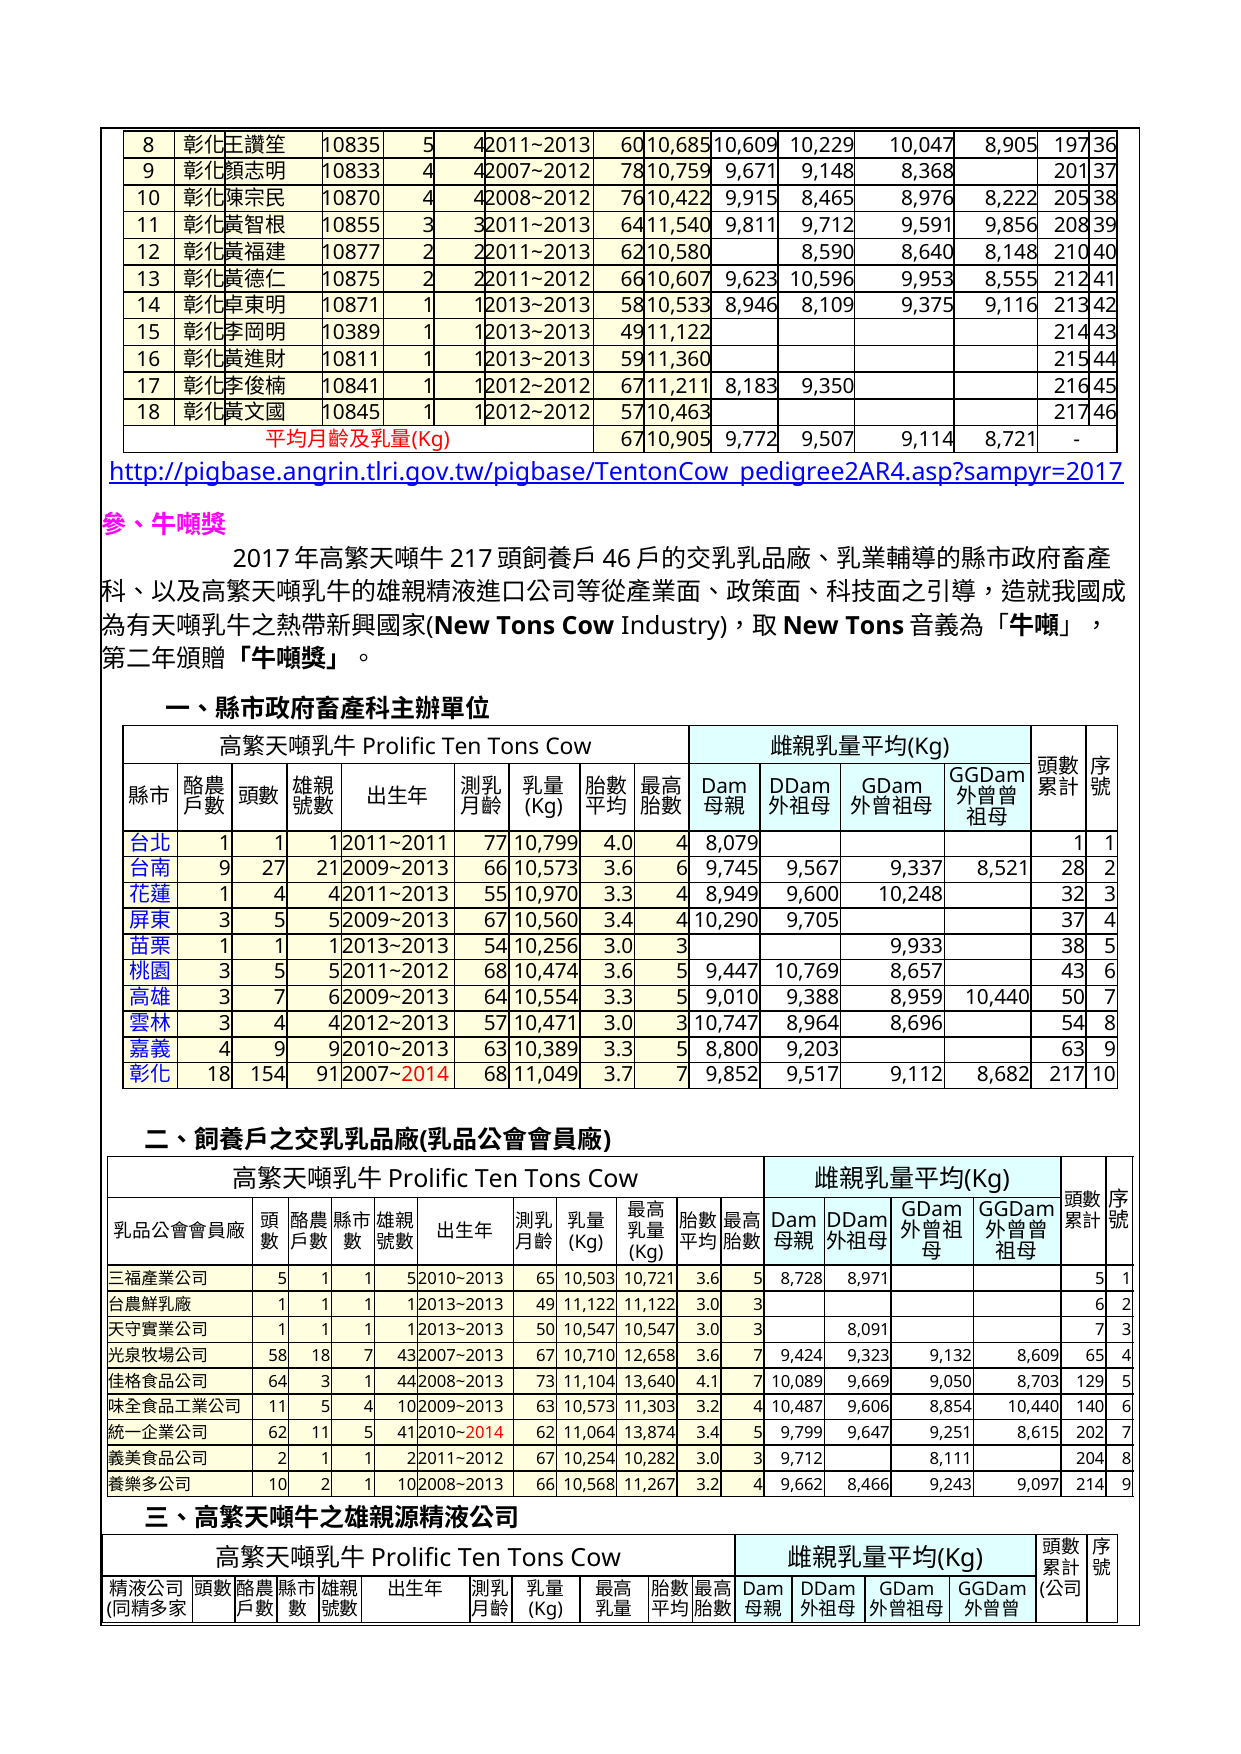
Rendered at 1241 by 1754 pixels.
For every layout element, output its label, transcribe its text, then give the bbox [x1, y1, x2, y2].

table_cell 5 [384, 132, 433, 157]
table_cell 9,112 [841, 1063, 944, 1087]
table_cell 5 [375, 1266, 417, 1290]
table_cell 18 [124, 400, 174, 425]
table_cell 2013~2013 [342, 935, 454, 959]
table_cell 77 [455, 832, 508, 856]
table_cell 66 [594, 266, 643, 291]
table_cell [945, 909, 1030, 933]
table_cell 58 [253, 1343, 288, 1367]
table_cell 140 [1062, 1395, 1105, 1418]
table_cell 64 [455, 986, 508, 1010]
table_header 序 號 [1087, 726, 1117, 830]
table_cell 13,874 [617, 1420, 676, 1444]
table_cell 10,580 [645, 239, 710, 264]
table_cell 出生年 [342, 764, 454, 830]
table_cell 台農鮮乳廠 [108, 1292, 252, 1316]
table_cell 1 [289, 1266, 331, 1290]
table_cell 10835 [323, 132, 383, 157]
table_cell 1 [332, 1266, 374, 1290]
table_cell 32 [1032, 883, 1085, 907]
table_cell 10,747 [690, 1012, 759, 1036]
table_cell 6 [1062, 1292, 1105, 1316]
table_cell 3.6 [581, 857, 634, 882]
table_cell 9,606 [825, 1395, 890, 1418]
table_cell 11,104 [557, 1369, 616, 1393]
table_cell 2010~2013 [342, 1038, 454, 1062]
table_cell [825, 1292, 890, 1316]
table_cell 50 [1032, 986, 1085, 1010]
table_cell [945, 883, 1030, 907]
table_cell 9,712 [765, 1446, 824, 1470]
table_cell 10833 [323, 159, 383, 184]
table_cell 7 [332, 1343, 374, 1367]
table_cell 66 [514, 1472, 556, 1496]
table_cell 9 [178, 857, 231, 882]
table_cell 雄親 號數 [288, 764, 341, 830]
table_cell 3.0 [678, 1317, 720, 1341]
table_cell 9,243 [892, 1472, 973, 1496]
table_cell 10,609 [712, 132, 777, 157]
table_cell 彰化 [175, 346, 224, 371]
table_cell 酪農 戶數 [289, 1198, 331, 1264]
table_cell 40 [1090, 239, 1116, 264]
table_cell 65 [1062, 1343, 1105, 1367]
table_cell 18 [289, 1343, 331, 1367]
table_cell 5 [635, 986, 688, 1010]
table_cell 11 [124, 212, 174, 237]
table_cell 8,091 [825, 1317, 890, 1341]
table_cell 41 [1090, 266, 1116, 291]
table_cell 1 [332, 1369, 374, 1393]
table_cell [712, 239, 777, 264]
table_cell 1 [332, 1292, 374, 1316]
table_cell 最高 胎數 [693, 1577, 734, 1621]
table_cell 65 [514, 1266, 556, 1290]
table_cell 2 [1087, 857, 1117, 882]
table_cell [945, 1012, 1030, 1036]
table_cell 7 [233, 986, 286, 1010]
table_cell 3 [289, 1369, 331, 1393]
table_cell 9,745 [690, 857, 759, 882]
table_cell DDam 外祖母 [761, 764, 840, 830]
table_cell 苗栗 [124, 935, 177, 959]
table_cell 測乳 月齡 [514, 1198, 556, 1264]
table_cell 3.3 [581, 883, 634, 907]
table_cell 縣市 數 [332, 1198, 374, 1264]
table_cell 10,422 [645, 186, 710, 211]
table_cell 8,222 [955, 186, 1037, 211]
table_cell 8,800 [690, 1038, 759, 1062]
table_cell [974, 1266, 1060, 1290]
table_cell 彰化 [175, 400, 224, 425]
table_cell [955, 400, 1037, 425]
table_cell 10,389 [510, 1038, 579, 1062]
table_cell 1 [1087, 832, 1117, 856]
table_cell 5 [635, 960, 688, 984]
table_cell 1 [435, 293, 484, 318]
table_cell 8,183 [712, 373, 777, 398]
table_cell 9,799 [765, 1420, 824, 1444]
table_cell 10,282 [617, 1446, 676, 1470]
table_cell 8,590 [779, 239, 854, 264]
table_cell 10,547 [617, 1317, 676, 1341]
table_cell 乳量 (Kg) [557, 1198, 616, 1264]
table_cell 2008~2013 [418, 1472, 513, 1496]
table_cell 9,600 [761, 883, 840, 907]
table_cell 9,337 [841, 857, 944, 882]
table_cell 9,097 [974, 1472, 1060, 1496]
table_cell 1 [384, 293, 433, 318]
table_cell 9,323 [825, 1343, 890, 1367]
table_cell 2013~2013 [418, 1317, 513, 1341]
table_cell 9,647 [825, 1420, 890, 1444]
table_cell 9 [288, 1038, 341, 1062]
table_cell 嘉義 [124, 1038, 177, 1062]
table_cell 10,799 [510, 832, 579, 856]
table_cell 7 [1107, 1420, 1132, 1444]
table_cell 62 [594, 239, 643, 264]
table_cell DDam 外祖母 [793, 1577, 864, 1621]
table_cell [855, 373, 953, 398]
table_cell 頭 數 [253, 1198, 288, 1264]
table_cell 10,759 [645, 159, 710, 184]
table_cell 205 [1038, 186, 1088, 211]
table_cell 217 [1032, 1063, 1085, 1087]
table_cell 12,658 [617, 1343, 676, 1367]
table_cell 2011~2013 [342, 883, 454, 907]
table_cell 1 [384, 400, 433, 425]
table_cell 8,609 [974, 1343, 1060, 1367]
table_cell 2013~2013 [486, 346, 593, 371]
table_cell 10,487 [765, 1395, 824, 1418]
table_cell 9,132 [892, 1343, 973, 1367]
table_cell 2 [384, 239, 433, 264]
table_cell [712, 319, 777, 344]
table_cell 2 [435, 239, 484, 264]
table_cell Dam 母親 [690, 764, 759, 830]
table_cell 9,375 [855, 293, 953, 318]
table_cell 9,507 [779, 426, 854, 452]
table_cell 4 [476, 139, 481, 147]
table_cell 3 [635, 935, 688, 959]
table_cell 縣市 數 [278, 1577, 318, 1621]
table_cell 7 [1062, 1317, 1105, 1341]
table_cell 平均月齡及乳量(Kg) [124, 426, 593, 452]
table_cell 76 [594, 186, 643, 211]
table_cell Dam 母親 [736, 1577, 791, 1621]
table_cell 4 [178, 1038, 231, 1062]
table_cell 7 [722, 1343, 763, 1367]
table_cell 3.0 [581, 1012, 634, 1036]
table_header 高繁天噸乳牛 Prolific Ten Tons Cow [124, 726, 688, 763]
table_cell 76 [635, 197, 641, 204]
table_cell 11 [289, 1420, 331, 1444]
table_cell 11,122 [645, 319, 710, 344]
table_cell 10,560 [510, 909, 579, 933]
table_cell 64 [594, 212, 643, 237]
table_cell 1 [375, 1317, 417, 1341]
table_cell 10,685 [645, 132, 710, 157]
table_cell 2 [289, 1472, 331, 1496]
table_cell 2012~2013 [342, 1012, 454, 1036]
table_cell 胎數 平均 [678, 1198, 720, 1264]
table_cell 1 [384, 346, 433, 371]
table_cell 4 [332, 1395, 374, 1418]
table_cell 214 [1062, 1472, 1105, 1496]
table_cell 3 [384, 212, 433, 237]
table_cell 彰化 [175, 186, 224, 211]
table_cell [855, 400, 953, 425]
table_cell 彰化 [175, 293, 224, 318]
table_cell 出生年 [362, 1577, 469, 1621]
table_cell 11,122 [557, 1292, 616, 1316]
table_cell 10,970 [510, 883, 579, 907]
table_cell 4 [635, 832, 688, 856]
table_cell 4 [288, 1012, 341, 1036]
table_cell 測乳 月齡 [471, 1577, 511, 1621]
table_cell [841, 909, 944, 933]
table_cell 2011~2013 [486, 132, 593, 157]
table_cell 9 [124, 159, 174, 184]
table_cell 王讚笙 [226, 132, 322, 157]
table_cell 62 [514, 1420, 556, 1444]
table_cell 9,671 [712, 159, 777, 184]
table_cell 63 [514, 1395, 556, 1418]
table_cell 精液公司 (同精多家 [103, 1577, 192, 1621]
table_cell 5 [1062, 1266, 1105, 1290]
table_cell GGDam 外曾曾 祖母 [974, 1198, 1060, 1264]
table_cell 1 [435, 373, 484, 398]
table_cell 11 [253, 1395, 288, 1418]
table_cell 204 [1062, 1446, 1105, 1470]
table_cell [779, 346, 854, 371]
table_cell 8,946 [712, 293, 777, 318]
table_cell 10,474 [510, 960, 579, 984]
table_cell 8,615 [974, 1420, 1060, 1444]
table_cell 9,915 [712, 186, 777, 211]
table_cell 5 [1087, 935, 1117, 959]
table_cell 73 [514, 1369, 556, 1393]
table_cell 38 [1090, 186, 1116, 211]
table_cell 60 [635, 138, 641, 151]
table_cell 12 [124, 239, 174, 264]
table_cell 頭數 [193, 1577, 234, 1621]
table_cell 5 [253, 1266, 288, 1290]
table_cell 彰化 [175, 239, 224, 264]
table_cell 8,964 [761, 1012, 840, 1036]
table_cell 10,769 [761, 960, 840, 984]
table_cell 黃文國 [226, 400, 322, 425]
table_cell 66 [455, 857, 508, 882]
table_cell [892, 1266, 973, 1290]
table_cell 2011~2012 [418, 1446, 513, 1470]
table_cell 胎數 平均 [581, 764, 634, 830]
table_cell 1 [1032, 832, 1085, 856]
table_cell 39 [1090, 212, 1116, 237]
table_cell 彰化 [175, 159, 224, 184]
table_cell - [1038, 426, 1116, 452]
table_cell 1 [384, 373, 433, 398]
table_cell 3 [178, 909, 231, 933]
table_header 高繁天噸乳牛 Prolific Ten Tons Cow [103, 1535, 734, 1575]
table_cell 10 [375, 1472, 417, 1496]
table_cell 1 [233, 832, 286, 856]
table_cell 67 [594, 373, 643, 398]
table_cell GGDam 外曾曾 [950, 1577, 1035, 1621]
table_cell 8,728 [765, 1266, 824, 1290]
table_cell GGDam 外曾曾 祖母 [945, 764, 1030, 830]
table_cell 43 [375, 1343, 417, 1367]
table_cell 13 [124, 266, 174, 291]
table_cell 4 [476, 192, 481, 200]
table_cell 5 [635, 1038, 688, 1062]
table_cell [779, 400, 854, 425]
table_cell 3.3 [581, 986, 634, 1010]
table_cell 7 [722, 1369, 763, 1393]
table_cell 10 [1087, 1063, 1117, 1087]
table_cell 7 [635, 1063, 688, 1087]
table_cell 129 [1062, 1369, 1105, 1393]
table_cell 57 [594, 400, 643, 425]
table_cell 214 [1038, 319, 1088, 344]
table_cell 4 [476, 165, 481, 173]
table_cell 8,111 [892, 1446, 973, 1470]
table_cell 黃智根 [226, 212, 322, 237]
table_cell 8,949 [690, 883, 759, 907]
table_cell [955, 159, 1037, 184]
table_cell 味全食品工業公司 [108, 1395, 252, 1418]
table_cell 陳宗民 [226, 186, 322, 211]
table_cell 2007~2012 [486, 159, 593, 184]
table_cell 2011~2012 [342, 960, 454, 984]
table_cell 9,203 [761, 1038, 840, 1062]
table_cell 9,953 [855, 266, 953, 291]
table_cell 37 [1032, 909, 1085, 933]
table_header 雌親乳量平均(Kg) [690, 726, 1030, 763]
table_cell 3.4 [678, 1420, 720, 1444]
table_cell 2 [384, 266, 433, 291]
table_cell 91 [288, 1063, 341, 1087]
table_cell 酪農 戶數 [236, 1577, 276, 1621]
table_cell 9,591 [855, 212, 953, 237]
table_cell 55 [455, 883, 508, 907]
table_cell [945, 935, 1030, 959]
table_cell 1 [384, 319, 433, 344]
table_cell 1 [435, 400, 484, 425]
table_cell 3 [178, 1012, 231, 1036]
table_cell 8,466 [825, 1472, 890, 1496]
table_cell 彰化 [175, 212, 224, 237]
table_cell 9 [1087, 1038, 1117, 1062]
table_cell 4 [1087, 909, 1117, 933]
table_cell 78 [594, 159, 643, 184]
table_cell 2 [1107, 1292, 1132, 1316]
table_cell [974, 1317, 1060, 1341]
table_cell 縣市 [124, 764, 177, 830]
table_cell 佳格食品公司 [108, 1369, 252, 1393]
table_cell 9,050 [892, 1369, 973, 1393]
table_cell 10389 [323, 319, 383, 344]
table_cell 10,573 [557, 1395, 616, 1418]
table_cell 2007~2013 [418, 1343, 513, 1367]
table_cell 4 [722, 1395, 763, 1418]
table_cell 4 [1107, 1343, 1132, 1367]
table_header 頭數 累計 [1032, 726, 1085, 830]
table_cell 最高 胎數 [635, 764, 688, 830]
table_cell 2009~2013 [342, 986, 454, 1010]
table_cell 5 [288, 909, 341, 933]
table_cell 1 [288, 935, 341, 959]
table_cell [945, 832, 1030, 856]
table_cell 11,540 [645, 212, 710, 237]
table_cell 9,623 [712, 266, 777, 291]
table_cell 212 [1038, 266, 1088, 291]
table_cell 41 [375, 1420, 417, 1444]
table_cell 67 [594, 426, 643, 452]
table_cell 測乳 月齡 [455, 764, 508, 830]
table_cell 10,533 [645, 293, 710, 318]
table_cell 11,122 [617, 1292, 676, 1316]
table_cell 202 [1062, 1420, 1105, 1444]
table_cell 2 [435, 266, 484, 291]
table_cell 8,657 [841, 960, 944, 984]
table_cell 2011~2012 [486, 266, 593, 291]
table_cell 63 [1032, 1038, 1085, 1062]
table_cell 3.2 [678, 1472, 720, 1496]
table_cell 4.1 [678, 1369, 720, 1393]
table_cell [855, 346, 953, 371]
table_cell 6 [288, 986, 341, 1010]
table_cell 出生年 [418, 1198, 513, 1264]
table_cell 9,388 [761, 986, 840, 1010]
table_cell 3.4 [581, 909, 634, 933]
table_cell 201 [1038, 159, 1088, 184]
table_cell 10,721 [617, 1266, 676, 1290]
table_cell 3.0 [581, 935, 634, 959]
table_cell 4 [435, 132, 484, 157]
table_cell 胎數 平均 [649, 1577, 692, 1621]
table_cell 10,254 [557, 1446, 616, 1470]
table_cell 9,517 [761, 1063, 840, 1087]
table_cell 5 [722, 1266, 763, 1290]
table_cell 9,705 [761, 909, 840, 933]
table_cell 1 [332, 1317, 374, 1341]
table_cell 15 [124, 319, 174, 344]
table_cell 60 [594, 132, 643, 157]
table_cell 2011~2013 [486, 212, 593, 237]
table_cell 8 [1107, 1446, 1132, 1470]
table_cell 8,854 [892, 1395, 973, 1418]
table_cell 1 [289, 1317, 331, 1341]
table_cell 10,573 [510, 857, 579, 882]
table_cell 3 [722, 1317, 763, 1341]
table_cell 10875 [323, 266, 383, 291]
table_cell 37 [1090, 159, 1116, 184]
table_cell 8,703 [974, 1369, 1060, 1393]
table_cell 54 [455, 935, 508, 959]
table_cell 義美食品公司 [108, 1446, 252, 1470]
table_cell 3 [435, 212, 484, 237]
table_cell 66 [635, 278, 641, 285]
table_cell 10,905 [645, 426, 710, 452]
table_cell [765, 1317, 824, 1341]
table_cell 彰化 [175, 319, 224, 344]
table_cell 9,567 [761, 857, 840, 882]
table_cell 4 [435, 159, 484, 184]
table_cell 9 [233, 1038, 286, 1062]
table_cell 8,696 [841, 1012, 944, 1036]
table_cell 台北 [124, 832, 177, 856]
table_cell 68 [455, 1063, 508, 1087]
table_cell 彰化 [175, 266, 224, 291]
table_cell 3 [1087, 883, 1117, 907]
table_cell 天守實業公司 [108, 1317, 252, 1341]
table_cell [712, 400, 777, 425]
table_cell [825, 1446, 890, 1470]
table_cell 乳量 (Kg) [510, 764, 579, 830]
table_cell 頭數 [233, 764, 286, 830]
table_cell 3 [178, 960, 231, 984]
table_cell 21 [288, 857, 341, 882]
table_cell 10845 [323, 400, 383, 425]
table_cell 酪農 戶數 [178, 764, 231, 830]
table_cell 2010~2013 [418, 1266, 513, 1290]
table_cell 154 [233, 1063, 286, 1087]
table_cell 李俊楠 [226, 373, 322, 398]
table_cell 8,959 [841, 986, 944, 1010]
table_cell 3 [722, 1292, 763, 1316]
table_cell 217 [1038, 400, 1088, 425]
table_cell 2 [253, 1446, 288, 1470]
table_cell 4 [435, 186, 484, 211]
table_cell 黃德仁 [226, 266, 322, 291]
table_cell 9,669 [825, 1369, 890, 1393]
table_header 頭數 累計 [1062, 1157, 1105, 1264]
table_cell 3 [635, 1012, 688, 1036]
table_cell 三福產業公司 [108, 1266, 252, 1290]
table_cell 彰化 [175, 132, 224, 157]
table_cell 3.6 [581, 960, 634, 984]
table_cell 3.7 [581, 1063, 634, 1087]
table_cell 10 [375, 1395, 417, 1418]
table_cell 1 [289, 1292, 331, 1316]
table_cell 10871 [323, 293, 383, 318]
table_cell 統一企業公司 [108, 1420, 252, 1444]
table_cell 桃園 [124, 960, 177, 984]
table_cell 雄親 號數 [375, 1198, 417, 1264]
table_cell 彰化 [124, 1063, 177, 1087]
table_cell 花蓮 [124, 883, 177, 907]
table_cell Dam 母親 [765, 1198, 824, 1264]
table_cell 4 [384, 159, 433, 184]
table_cell 1 [178, 883, 231, 907]
table_cell [955, 319, 1037, 344]
table_cell GDam 外曾祖母 [866, 1577, 949, 1621]
table_cell 210 [1038, 239, 1088, 264]
table_header 雌親乳量平均(Kg) [736, 1535, 1035, 1575]
table_cell 10,440 [945, 986, 1030, 1010]
table_cell [765, 1292, 824, 1316]
table_cell 17 [124, 373, 174, 398]
table_cell 9,662 [765, 1472, 824, 1496]
table_cell 2009~2013 [342, 857, 454, 882]
table_cell 10,256 [510, 935, 579, 959]
table_cell 67 [514, 1343, 556, 1367]
table_cell 養樂多公司 [108, 1472, 252, 1496]
table_cell 9,114 [855, 426, 953, 452]
table_cell 4 [288, 883, 341, 907]
table_cell 10,290 [690, 909, 759, 933]
table_cell 8,905 [955, 132, 1037, 157]
table_cell 1 [375, 1292, 417, 1316]
table_cell 197 [1038, 132, 1088, 157]
table_cell 8 [1087, 1012, 1117, 1036]
table_cell 10,248 [841, 883, 944, 907]
table_cell 45 [1090, 373, 1116, 398]
table_header 序 號 [1088, 1535, 1117, 1621]
table_cell 5 [1107, 1369, 1132, 1393]
table_cell 4 [384, 186, 433, 211]
table_cell 10 [253, 1472, 288, 1496]
table_cell 乳量 (Kg) [513, 1577, 579, 1621]
table_cell [855, 319, 953, 344]
table_cell 5 [233, 960, 286, 984]
table_cell 213 [1038, 293, 1088, 318]
table_cell 63 [455, 1038, 508, 1062]
table_cell 9,856 [955, 212, 1037, 237]
table_cell 13,640 [617, 1369, 676, 1393]
table_cell 4 [722, 1472, 763, 1496]
table_cell 最高 乳量 (Kg) [617, 1198, 676, 1264]
table_cell 58 [594, 293, 643, 318]
table_cell 1 [435, 319, 484, 344]
table_cell 2012~2012 [486, 373, 593, 398]
table_cell 9,251 [892, 1420, 973, 1444]
table_cell 64 [635, 219, 640, 227]
table_cell 1 [435, 346, 484, 371]
table_cell [955, 346, 1037, 371]
table_cell 8 [124, 132, 174, 157]
table_cell 10,440 [974, 1395, 1060, 1418]
table_cell 9,010 [690, 986, 759, 1010]
table_cell 9,447 [690, 960, 759, 984]
table_header 雌親乳量平均(Kg) [765, 1157, 1060, 1197]
table_cell 59 [594, 346, 643, 371]
table_cell 10811 [323, 346, 383, 371]
table_cell 10,554 [510, 986, 579, 1010]
table_cell 屏東 [124, 909, 177, 933]
table_cell 4 [635, 909, 688, 933]
table_cell 11,211 [645, 373, 710, 398]
table_cell 1 [332, 1446, 374, 1470]
table_cell 38 [1032, 935, 1085, 959]
table_cell 9,350 [779, 373, 854, 398]
table_cell 5 [233, 909, 286, 933]
table_cell 36 [1090, 132, 1116, 157]
table_cell 9 [1107, 1472, 1132, 1496]
table_cell 49 [594, 319, 643, 344]
table_cell 10841 [323, 373, 383, 398]
table_cell 2009~2013 [342, 909, 454, 933]
table_cell 9,933 [841, 935, 944, 959]
table_cell 8,976 [855, 186, 953, 211]
table_cell 10,471 [510, 1012, 579, 1036]
table_cell 3 [1107, 1317, 1132, 1341]
table_cell 2007~2014 [342, 1063, 454, 1087]
table_cell 8,640 [855, 239, 953, 264]
table_cell [841, 1038, 944, 1062]
table_cell 9,424 [765, 1343, 824, 1367]
table_cell 8,079 [690, 832, 759, 856]
table_cell [712, 346, 777, 371]
table_cell 10 [124, 186, 174, 211]
table_cell 18 [178, 1063, 231, 1087]
table_cell 6 [1107, 1395, 1132, 1418]
table_cell 1 [289, 1446, 331, 1470]
table_cell 2011~2011 [342, 832, 454, 856]
table_cell 2010~2014 [418, 1420, 513, 1444]
table_cell 4 [233, 883, 286, 907]
table_cell 1 [253, 1317, 288, 1341]
table_cell 9,116 [955, 293, 1037, 318]
table_cell 最高 胎數 [722, 1198, 763, 1264]
table_cell 7 [1087, 986, 1117, 1010]
table_cell 光泉牧場公司 [108, 1343, 252, 1367]
table_cell 11,064 [557, 1420, 616, 1444]
table_cell 6 [1087, 960, 1117, 984]
table_cell 11,303 [617, 1395, 676, 1418]
table_cell 2008~2013 [418, 1369, 513, 1393]
table_cell 高雄 [124, 986, 177, 1010]
table_cell 10,047 [855, 132, 953, 157]
table_cell 6 [635, 857, 688, 882]
table_cell 8,555 [955, 266, 1037, 291]
table_cell 彰化 [175, 373, 224, 398]
table_cell GDam 外曾祖母 [892, 1198, 973, 1264]
table_cell 44 [375, 1369, 417, 1393]
table_cell 54 [1032, 1012, 1085, 1036]
table_cell 2012~2012 [486, 400, 593, 425]
table_cell 10,710 [557, 1343, 616, 1367]
table_cell [841, 832, 944, 856]
table_cell 8,971 [825, 1266, 890, 1290]
table_cell 1 [332, 1472, 374, 1496]
table_cell 5 [288, 960, 341, 984]
table_cell 10,229 [779, 132, 854, 157]
table_cell 10855 [323, 212, 383, 237]
table_cell 67 [514, 1446, 556, 1470]
table_cell 1 [253, 1292, 288, 1316]
table_cell 1 [178, 935, 231, 959]
table_cell 8,465 [779, 186, 854, 211]
table_cell [892, 1317, 973, 1341]
table_cell 8,721 [955, 426, 1037, 452]
table_cell 3.0 [678, 1446, 720, 1470]
table_cell 3.6 [678, 1343, 720, 1367]
table_cell 1 [233, 935, 286, 959]
table_cell 11,267 [617, 1472, 676, 1496]
table_cell 3.2 [678, 1395, 720, 1418]
table_cell 49 [514, 1292, 556, 1316]
table_cell 44 [1090, 346, 1116, 371]
table_cell 8,521 [945, 857, 1030, 882]
table_cell 2013~2013 [418, 1292, 513, 1316]
table_cell [945, 1038, 1030, 1062]
table_cell [761, 832, 840, 856]
table_cell 10,503 [557, 1266, 616, 1290]
table_cell 216 [1038, 373, 1088, 398]
table_cell 10,463 [645, 400, 710, 425]
table_cell 8,148 [955, 239, 1037, 264]
table_cell 3.6 [678, 1266, 720, 1290]
table_cell [974, 1292, 1060, 1316]
table_cell 2013~2013 [486, 293, 593, 318]
table_header 序 號 [1107, 1157, 1132, 1264]
table_cell 5 [289, 1395, 331, 1418]
table_cell 李岡明 [226, 319, 322, 344]
table_cell GDam 外曾祖母 [841, 764, 944, 830]
table_cell 8,368 [855, 159, 953, 184]
table_cell 10877 [323, 239, 383, 264]
table_cell 黃福建 [226, 239, 322, 264]
table_cell 4 [233, 1012, 286, 1036]
table_cell 雄親 號數 [320, 1577, 361, 1621]
table_cell 11,049 [510, 1063, 579, 1087]
table_cell 57 [455, 1012, 508, 1036]
table_cell 67 [455, 909, 508, 933]
table_cell 28 [1032, 857, 1085, 882]
table_cell 5 [722, 1420, 763, 1444]
table_cell 10,547 [557, 1317, 616, 1341]
table_cell 16 [124, 346, 174, 371]
table_cell 10870 [323, 186, 383, 211]
table_cell 3 [178, 986, 231, 1010]
table_cell 14 [124, 293, 174, 318]
table_cell 2008~2012 [486, 186, 593, 211]
table_cell [892, 1292, 973, 1316]
table_cell 11:50-12:20 2017年高繁天噸乳牛性能檢定獎項頒獎會 壹、測乳牛群之春+夏+熱+秋期賽等四期高乳質天噸牛獎 入選性狀一：305-2X-ME 乳量平均高於12,000公斤 入選性狀二：305-2X-ME 乳量育種價高於350公斤 入選性狀三：蛋白質率高於3.5% 入選性狀四：體細胞數平均少於10萬/ml(且連續六個月皆為 A 級乳) 依體細胞數平均排序，最少者為冠軍牛 ● 2017年天噸牛冠軍獎(春、夏、熱、秋期賽：粘連祿、粘連祿、梅桂牧場、陳寬復) ● 2017年天噸牛亞軍獎(春、夏、熱、秋期賽：粘連祿、梅桂牧場、洪嘉宏、林樹枝) 2017年分為春期(10月至3月)、夏期(2月至7月)、熱期(4月至9月)、秋期(6月至11月)等四個賽期，分別有8、10、11、8頭高乳質天噸牛被選出。2017年春期、夏期、熱期及秋期天噸牛冠軍獎牌得獎酪農分別為粘連祿、粘連祿、梅桂牧場及陳寬復等4位場主。同一賽期不再僅取前10名高乳質天噸牛，而同一酪農戶之牛隻兩頭以上，則併入該酪農戶之最佳那面獎牌內，表示同一賽期壹戶壹面獎牌。 http://pigbase.angrin.tlri.gov.tw/pigbase/EXcowperiod_10tonsA.asp 貳、高繁天噸牛獎 2017年高繁天噸乳牛(截至2017年12月14日測乳305-2X-ME估值的平均乳量多於10,000公斤、有雌親系譜、測乳次數至少要有11次 、三胎以上)有46戶217頭，每戶獲頒贈「高繁天噸牛獎」獎盃一個 。 2017年 測乳之高繁(三胎以上)天噸乳牛胎數別 http://pigbase.angrin.tlri.gov.tw/pigbase/TentonCow_pedigree2AR4.asp?sampyr=2017 參、牛噸獎 2017年高繁天噸牛217頭飼養戶46戶的交乳乳品廠、乳業輔導的縣市政府畜產科、以及高繁天噸乳牛的雄親精液進口公司等從產業面、政策面、科技面之引導，造就我國成為有天噸乳牛之熱帶新興國家(New Tons Cow Industry)，取New Tons音義為「牛噸」， 第二年頒贈「牛噸獎」。 一、縣市政府畜產科主辦單位 二、飼養戶之交乳乳品廠(乳品公會會員廠) 三、高繁天噸牛之雄親源精液公司 肆、乳業菁英獎：2017年乳牛分娩登記輔導員 http://pigbase.angrin.tlri.gov.tw/pigbase/dhilist_5.asp [102, 129, 1139, 1625]
table_cell 台南 [124, 857, 177, 882]
table_cell 2 [375, 1446, 417, 1470]
table_cell 10,089 [765, 1369, 824, 1393]
table_cell DDam 外祖母 [825, 1198, 890, 1264]
table_cell 46 [1090, 400, 1116, 425]
table_cell 50 [514, 1317, 556, 1341]
table_cell 2013~2013 [486, 319, 593, 344]
table_cell 最高 乳量 [581, 1577, 648, 1621]
table_cell 68 [455, 960, 508, 984]
table_cell 1 [1107, 1266, 1132, 1290]
table_cell 乳品公會會員廠 [108, 1198, 252, 1264]
table_cell 3 [722, 1446, 763, 1470]
table_header 高繁天噸乳牛 Prolific Ten Tons Cow [108, 1157, 763, 1197]
table_cell 9,712 [779, 212, 854, 237]
table_cell 1 [178, 832, 231, 856]
table_cell [779, 319, 854, 344]
table_cell 62 [253, 1420, 288, 1444]
table_cell 215 [1038, 346, 1088, 371]
table_cell 27 [233, 857, 286, 882]
table_cell 9,148 [779, 159, 854, 184]
table_cell 8,682 [945, 1063, 1030, 1087]
table_cell 10,596 [779, 266, 854, 291]
table_cell 64 [253, 1369, 288, 1393]
table_cell 3.3 [581, 1038, 634, 1062]
table_cell 黃進財 [226, 346, 322, 371]
table_cell 10,607 [645, 266, 710, 291]
table_cell 1 [288, 832, 341, 856]
table_cell 2011~2013 [486, 239, 593, 264]
table_cell 9,852 [690, 1063, 759, 1087]
table_cell 4 [635, 883, 688, 907]
table_cell 3.0 [678, 1292, 720, 1316]
table_cell 42 [1090, 293, 1116, 318]
table_cell 10,568 [557, 1472, 616, 1496]
table_cell [690, 935, 759, 959]
table_cell 43 [1032, 960, 1085, 984]
table_cell 雲林 [124, 1012, 177, 1036]
table_cell 2009~2013 [418, 1395, 513, 1418]
table_cell 9,772 [712, 426, 777, 452]
table_cell [945, 960, 1030, 984]
table_cell 9,811 [712, 212, 777, 237]
table_cell [955, 373, 1037, 398]
table_cell 4.0 [581, 832, 634, 856]
table_cell 5 [332, 1420, 374, 1444]
table_cell [974, 1446, 1060, 1470]
table_cell 卓東明 [226, 293, 322, 318]
table_cell 8,109 [779, 293, 854, 318]
table_cell 11,360 [645, 346, 710, 371]
table_cell 43 [1090, 319, 1116, 344]
table_cell [761, 935, 840, 959]
table_header 頭數 累計 (公司 重計) [1037, 1535, 1086, 1621]
table_cell 208 [1038, 212, 1088, 237]
table_cell 顏志明 [226, 159, 322, 184]
